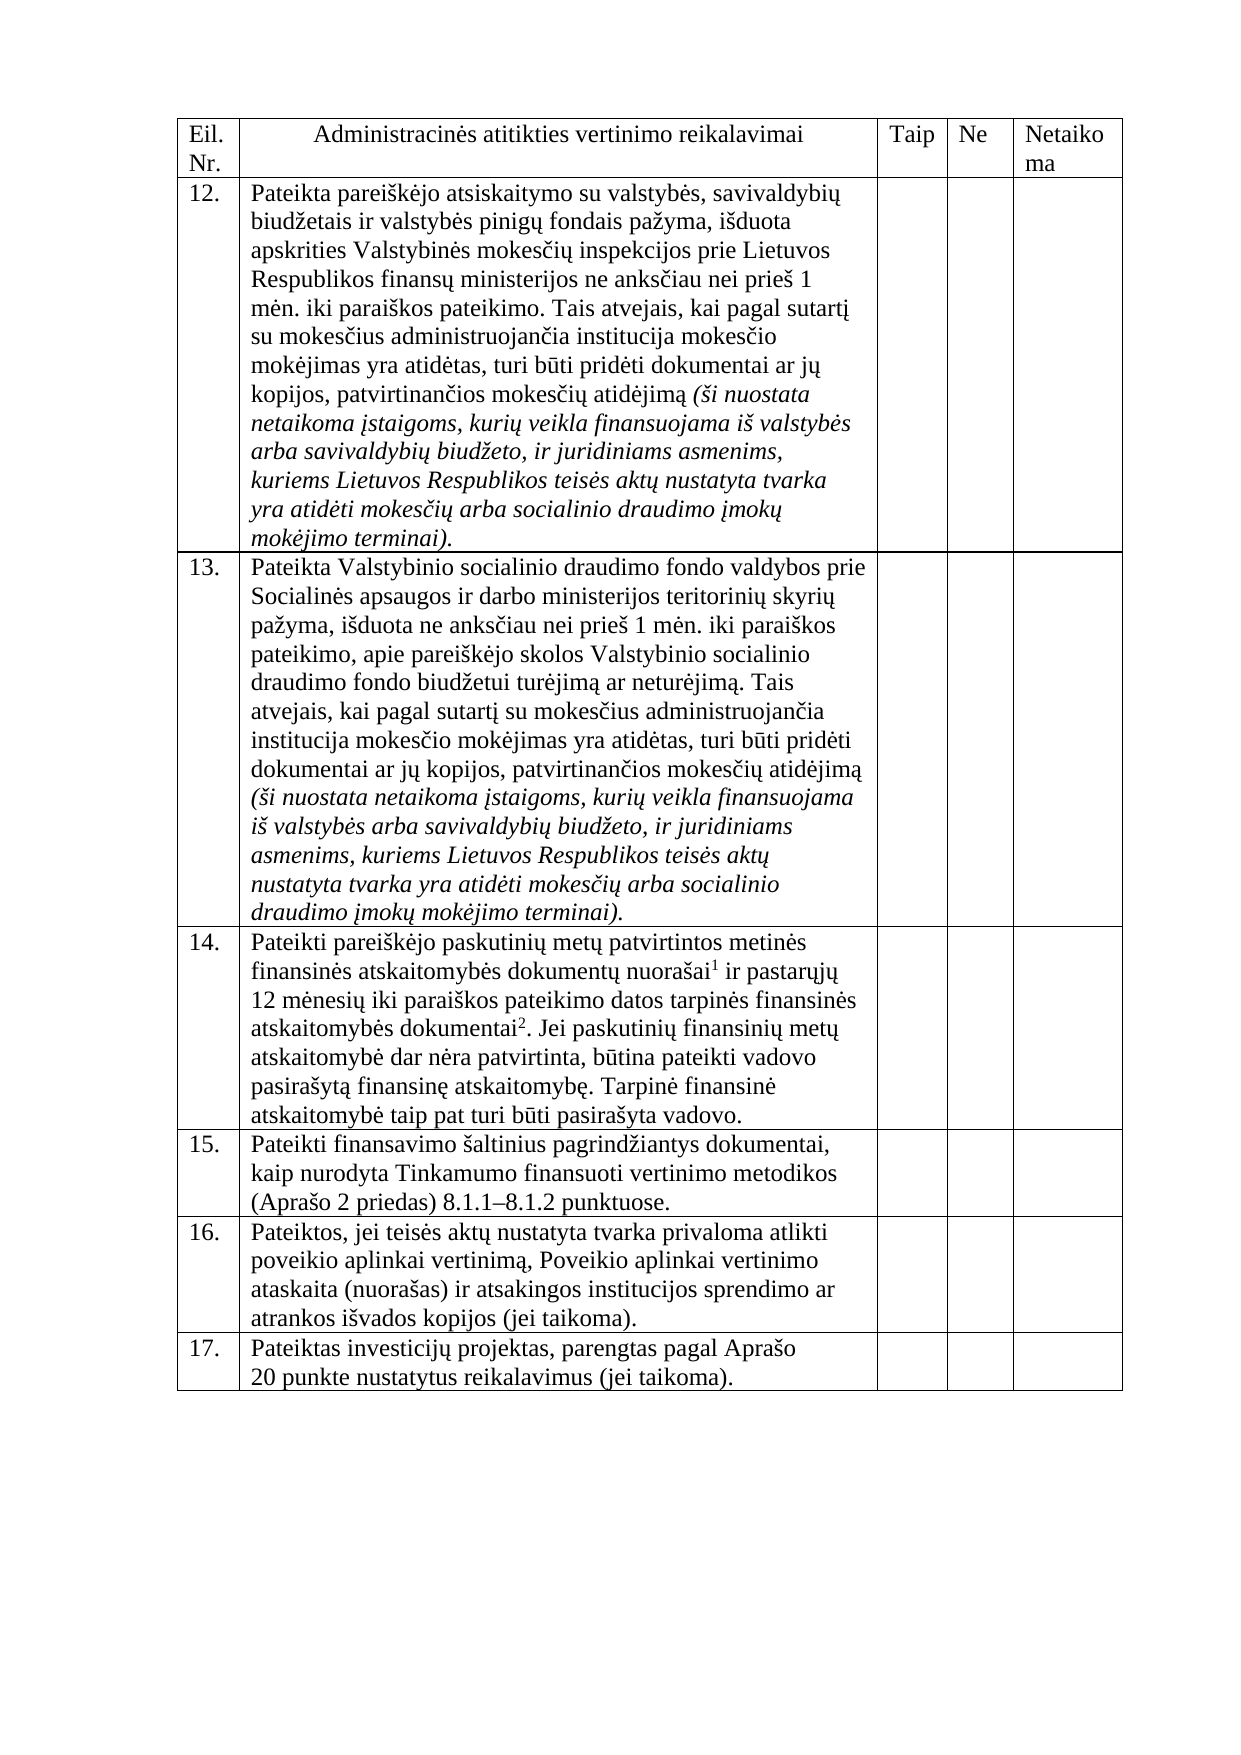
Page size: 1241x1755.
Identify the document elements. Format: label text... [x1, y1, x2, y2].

table_cell Pateikta pareiškėjo atsiskaitymo su valstybės, savivaldybių biudžetais ir valstybės pinigų fondais pažyma, išduota apskrities Valstybinės mokesčių inspekcijos prie Lietuvos Respublikos finansų ministerijos ne anksčiau nei prieš 1 mėn. iki paraiškos pateikimo. Tais atvejais, kai pagal sutartį su mokesčius administruojančia institucija mokesčio mokėjimas yra atidėtas, turi būti pridėti dokumentai ar jų kopijos, patvirtinančios mokesčių atidėjimą (ši nuostata netaikoma įstaigoms, kurių veikla finansuojama iš valstybės arba savivaldybių biudžeto, ir juridiniams asmenims, kuriems Lietuvos Respublikos teisės aktų nustatyta tvarka yra atidėti mokesčių arba socialinio draudimo įmokų mokėjimo terminai). [240, 178, 877, 551]
table_header Ne [948, 119, 1013, 177]
table_cell 16. [178, 1217, 239, 1332]
table_cell 14. [178, 927, 239, 1128]
table_cell [878, 178, 947, 551]
table_cell [878, 1217, 947, 1332]
table_cell [878, 1333, 947, 1390]
table_header Administracinės atitikties vertinimo reikalavimai [240, 119, 877, 177]
table_cell [878, 1130, 947, 1216]
table_cell [878, 553, 947, 926]
table_cell [1014, 1333, 1122, 1390]
table_cell [948, 1130, 1013, 1216]
table_cell Pateikti pareiškėjo paskutinių metų patvirtintos metinės finansinės atskaitomybės dokumentų nuorašai1 ir pastarųjų 12 mėnesių iki paraiškos pateikimo datos tarpinės finansinės atskaitomybės dokumentai2. Jei paskutinių finansinių metų atskaitomybė dar nėra patvirtinta, būtina pateikti vadovo pasirašytą finansinę atskaitomybę. Tarpinė finansinė atskaitomybė taip pat turi būti pasirašyta vadovo. [240, 927, 877, 1128]
table_cell [1014, 1130, 1122, 1216]
table_cell [1014, 927, 1122, 1128]
table_cell Pateikta Valstybinio socialinio draudimo fondo valdybos prie Socialinės apsaugos ir darbo ministerijos teritorinių skyrių pažyma, išduota ne anksčiau nei prieš 1 mėn. iki paraiškos pateikimo, apie pareiškėjo skolos Valstybinio socialinio draudimo fondo biudžetui turėjimą ar neturėjimą. Tais atvejais, kai pagal sutartį su mokesčius administruojančia institucija mokesčio mokėjimas yra atidėtas, turi būti pridėti dokumentai ar jų kopijos, patvirtinančios mokesčių atidėjimą (ši nuostata netaikoma įstaigoms, kurių veikla finansuojama iš valstybės arba savivaldybių biudžeto, ir juridiniams asmenims, kuriems Lietuvos Respublikos teisės aktų nustatyta tvarka yra atidėti mokesčių arba socialinio draudimo įmokų mokėjimo terminai). [240, 553, 877, 926]
table_cell [1014, 178, 1122, 551]
table_cell 17. [178, 1333, 239, 1390]
table_cell [948, 553, 1013, 926]
table_cell [948, 1333, 1013, 1390]
table_cell [1014, 553, 1122, 926]
table_cell [948, 1217, 1013, 1332]
table_cell Pateiktas investicijų projektas, parengtas pagal Aprašo 20 punkte nustatytus reikalavimus (jei taikoma). [240, 1333, 877, 1390]
table_cell Pateikti finansavimo šaltinius pagrindžiantys dokumentai, kaip nurodyta Tinkamumo finansuoti vertinimo metodikos (Aprašo 2 priedas) 8.1.1–8.1.2 punktuose. [240, 1130, 877, 1216]
table_cell [948, 178, 1013, 551]
table_cell 15. [178, 1130, 239, 1216]
table_cell 12. [178, 178, 239, 551]
table_cell [878, 927, 947, 1128]
table_header Eil. Nr. [178, 119, 239, 177]
table_cell [948, 927, 1013, 1128]
table_header Taip [878, 119, 947, 177]
table_cell Pateiktos, jei teisės aktų nustatyta tvarka privaloma atlikti poveikio aplinkai vertinimą, Poveikio aplinkai vertinimo ataskaita (nuorašas) ir atsakingos institucijos sprendimo ar atrankos išvados kopijos (jei taikoma). [240, 1217, 877, 1332]
table_cell 13. [178, 553, 239, 926]
table_header Netaikoma [1014, 119, 1122, 177]
table_cell [1014, 1217, 1122, 1332]
